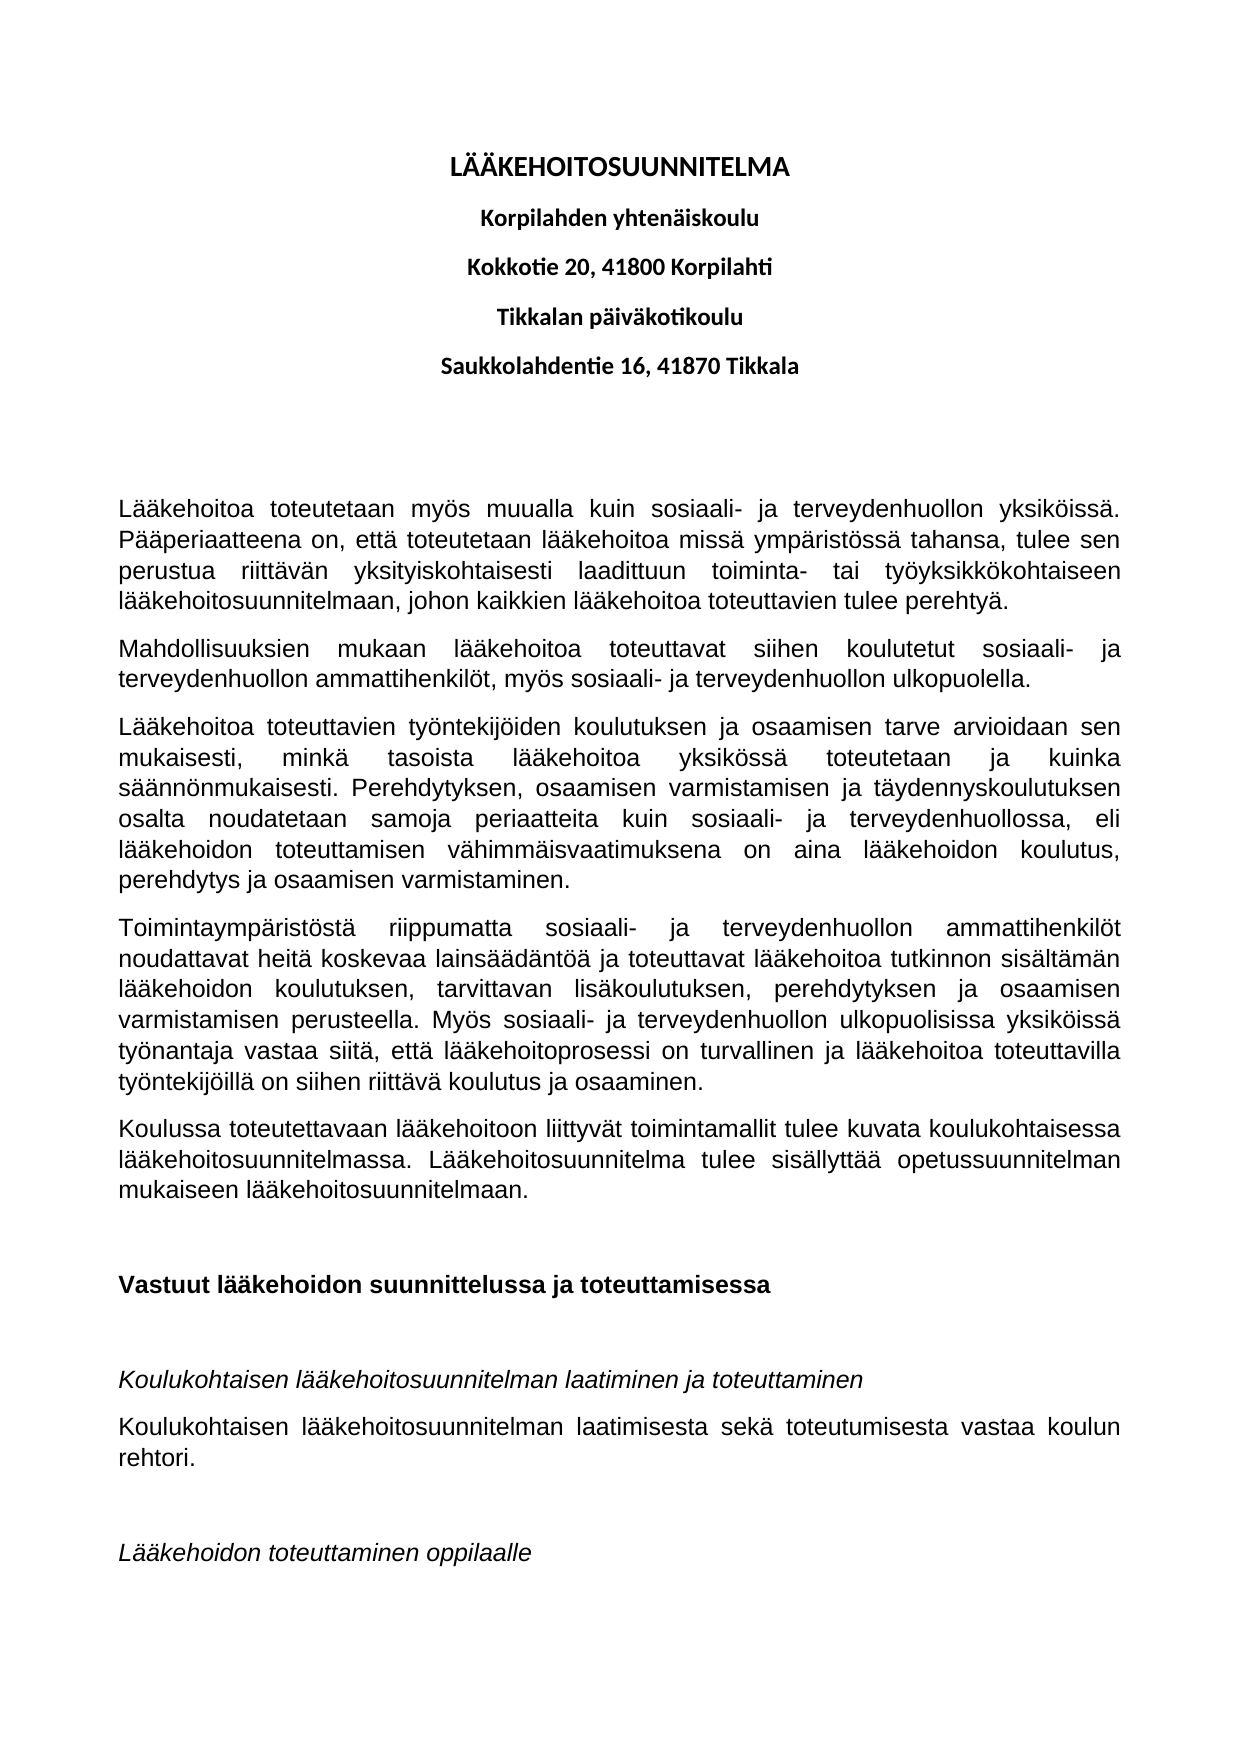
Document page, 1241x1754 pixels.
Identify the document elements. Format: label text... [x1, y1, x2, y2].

text Saukkolahdentie 16, 41870 Tikkala [118, 350, 1122, 381]
text Kokkotie 20, 41800 Korpilahti [118, 252, 1122, 282]
text Koulukohtaisen lääkehoitosuunnitelman laatimisesta sekä toteutumisesta vastaa koulun rehtori. [118, 1412, 1122, 1472]
text Korpilahden yhtenäiskoulu [118, 202, 1122, 233]
text Koulukohtaisen lääkehoitosuunnitelman laatiminen ja toteuttaminen [118, 1365, 1122, 1394]
text Koulussa toteutettavaan lääkehoitoon liittyvät toimintamallit tulee kuvata koulukohtaisessa lääkehoitosuunnitelmassa. Lääkehoitosuunnitelma tulee sisällyttää opetussuunnitelman mukaiseen lääkehoitosuunnitelmaan. [118, 1114, 1122, 1204]
text Lääkehoitoa toteuttavien työntekijöiden koulutuksen ja osaamisen tarve arvioidaan sen mukaisesti, minkä tasoista lääkehoitoa yksikössä toteutetaan ja kuinka säännönmukaisesti. Perehdytyksen, osaamisen varmistamisen ja täydennyskoulutuksen osalta noudatetaan samoja periaatteita kuin sosiaali- ja terveydenhuollossa, eli lääkehoidon toteuttamisen vähimmäisvaatimuksena on aina lääkehoidon koulutus, perehdytys ja osaamisen varmistaminen. [118, 712, 1122, 894]
text Lääkehoidon toteuttaminen oppilaalle [118, 1538, 1122, 1567]
text Toimintaympäristöstä riippumatta sosiaali- ja terveydenhuollon ammattihenkilöt noudattavat heitä koskevaa lainsäädäntöä ja toteuttavat lääkehoitoa tutkinnon sisältämän lääkehoidon koulutuksen, tarvittavan lisäkoulutuksen, perehdytyksen ja osaamisen varmistamisen perusteella. Myös sosiaali- ja terveydenhuollon ulkopuolisissa yksiköissä työnantaja vastaa siitä, että lääkehoitoprosessi on turvallinen ja lääkehoitoa toteuttavilla työntekijöillä on siihen riittävä koulutus ja osaaminen. [118, 913, 1122, 1095]
text Lääkehoitoa toteutetaan myös muualla kuin sosiaali- ja terveydenhuollon yksiköissä. Pääperiaatteena on, että toteutetaan lääkehoitoa missä ympäristössä tahansa, tulee sen perustua riittävän yksityiskohtaisesti laadittuun toiminta- tai työyksikkökohtaiseen lääkehoitosuunnitelmaan, johon kaikkien lääkehoitoa toteuttavien tulee perehtyä. [118, 494, 1122, 615]
text LÄÄKEHOITOSUUNNITELMA [118, 148, 1122, 183]
text Mahdollisuuksien mukaan lääkehoitoa toteuttavat siihen koulutetut sosiaali- ja terveydenhuollon ammattihenkilöt, myös sosiaali- ja terveydenhuollon ulkopuolella. [118, 634, 1122, 693]
text Tikkalan päiväkotikoulu [118, 301, 1122, 331]
text Vastuut lääkehoidon suunnittelussa ja toteuttamisessa [118, 1270, 1122, 1299]
